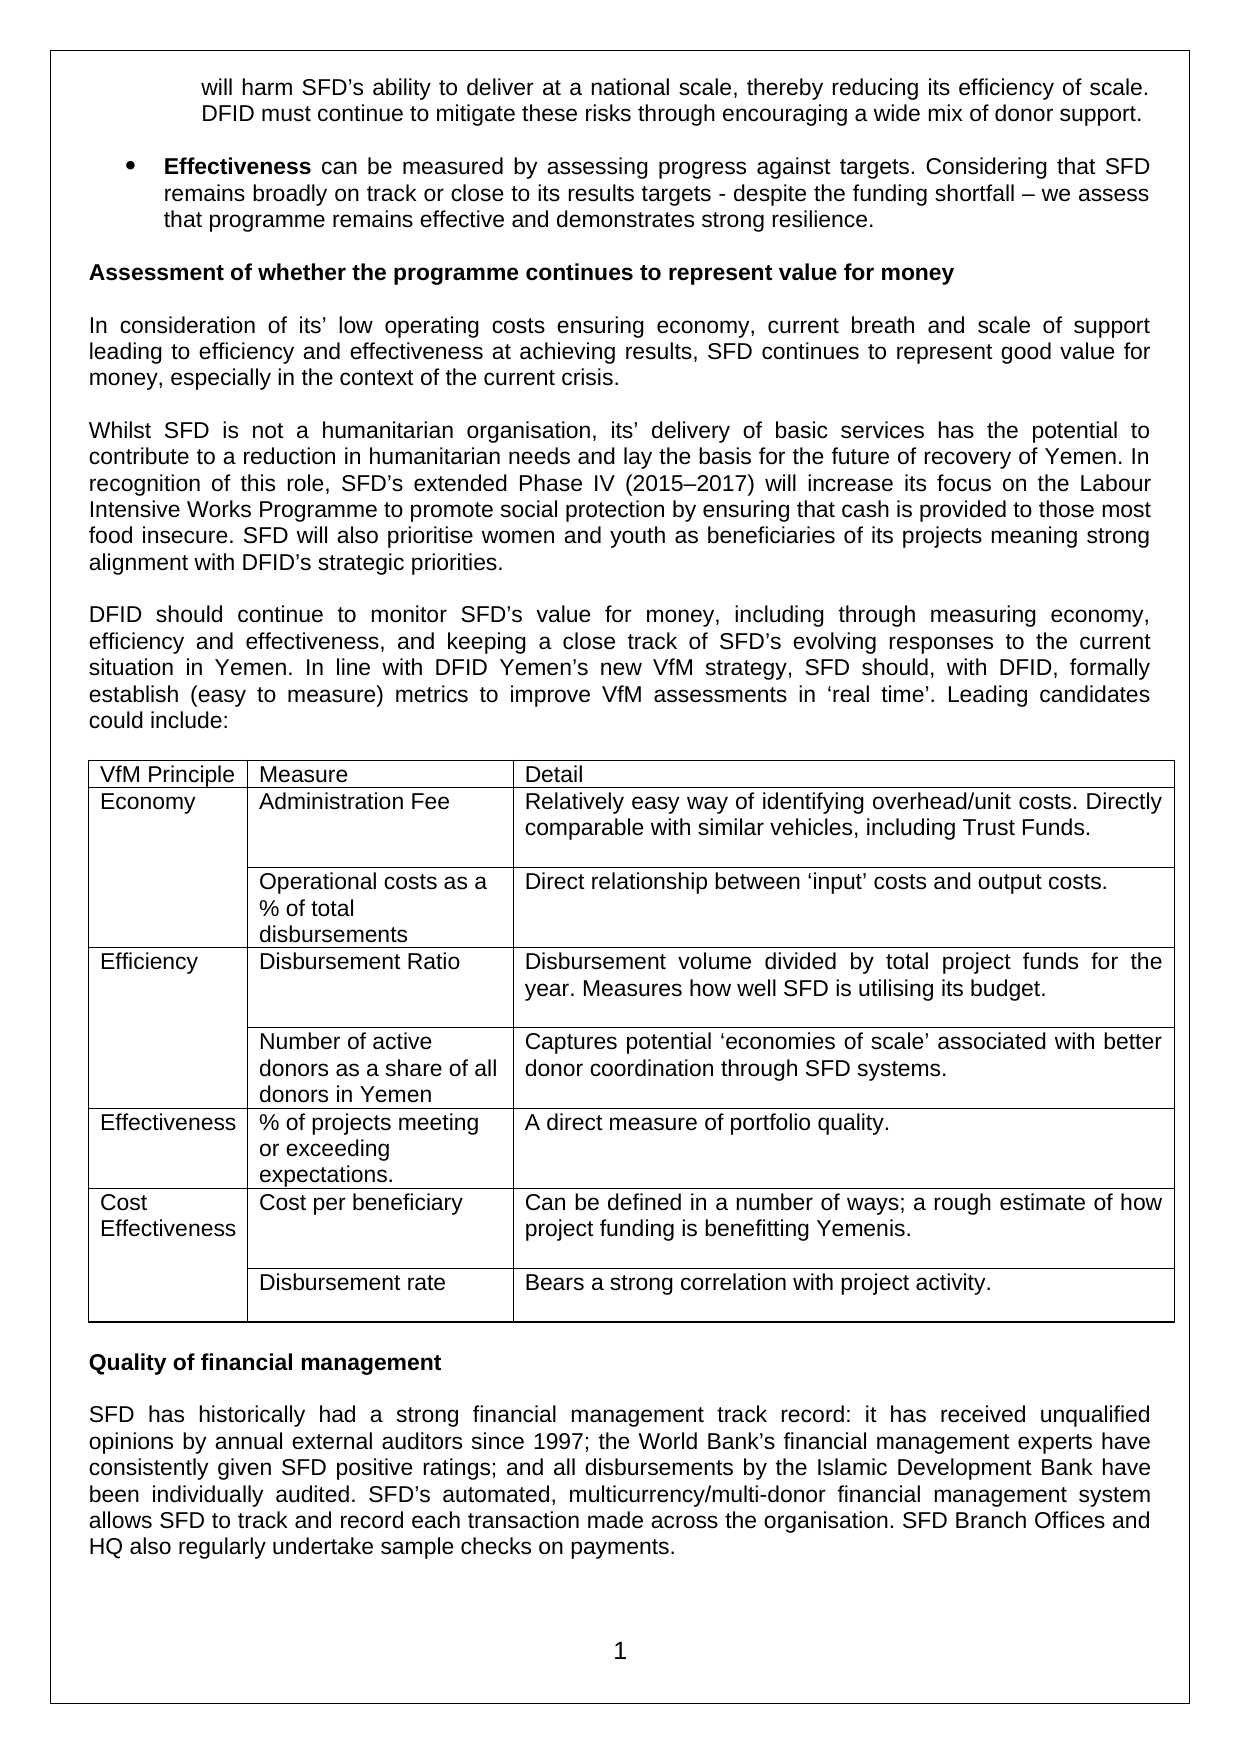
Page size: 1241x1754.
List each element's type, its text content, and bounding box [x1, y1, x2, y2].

table_cell Cost Effectiveness [89, 1189, 247, 1321]
text DFID should continue to monitor SFD’s value for money, including through measuring economy, efficiency and effectiveness, and keeping a close track of SFD’s evolving responses to the current situation in Yemen. In line with DFID Yemen’s new VfM strategy, SFD should, with DFID, formally establish (easy to measure) metrics to improve VfM assessments in ‘real time’. Leading candidates could include: [89, 601, 1152, 733]
table_header Measure [248, 761, 513, 787]
text Whilst SFD is not a humanitarian organisation, its’ delivery of basic services has the potential to contribute to a reduction in humanitarian needs and lay the basis for the future of recovery of Yemen. In recognition of this role, SFD’s extended Phase IV (2015–2017) will increase its focus on the Labour Intensive Works Programme to promote social protection by ensuring that cash is provided to those most food insecure. SFD will also prioritise women and youth as beneficiaries of its projects meaning strong alignment with DFID’s strategic priorities. [89, 417, 1152, 575]
text SFD has historically had a strong financial management track record: it has received unqualified opinions by annual external auditors since 1997; the World Bank’s financial management experts have consistently given SFD positive ratings; and all disbursements by the Islamic Development Bank have been individually audited. SFD’s automated, multicurrency/multi-donor financial management system allows SFD to track and record each transaction made across the organisation. SFD Branch Offices and HQ also regularly undertake sample checks on payments. [89, 1401, 1152, 1559]
table_cell Disbursement rate [248, 1269, 513, 1321]
table_cell Operational costs as a % of total disbursements [248, 868, 513, 947]
text Quality of financial management [89, 1349, 1152, 1375]
table_cell % of projects meeting or exceeding expectations. [248, 1109, 513, 1187]
table_cell Number of active donors as a share of all donors in Yemen [248, 1028, 513, 1107]
text In consideration of its’ low operating costs ensuring economy, current breath and scale of support leading to efficiency and effectiveness at achieving results, SFD continues to represent good value for money, especially in the context of the current crisis. [89, 312, 1152, 391]
table_cell Efficiency [89, 948, 247, 1107]
list Effectiveness can be measured by assessing progress against targets. Considering that SFD remains broadly on track or close to its results targets - despite the funding shortfall – we assess that programme remains effective and demonstrates strong resilience. [126, 153, 1152, 232]
table_cell Relatively easy way of identifying overhead/unit costs. Directly comparable with similar vehicles, including Trust Funds. [514, 788, 1174, 867]
table_header Detail [514, 761, 1174, 787]
table_cell Administration Fee [248, 788, 513, 867]
table_header VfM Principle [89, 761, 247, 787]
table_cell Can be defined in a number of ways; a rough estimate of how project funding is benefitting Yemenis. [514, 1189, 1174, 1268]
table_cell Effectiveness [89, 1109, 247, 1187]
table_cell Cost per beneficiary [248, 1189, 513, 1268]
table_cell Bears a strong correlation with project activity. [514, 1269, 1174, 1321]
table_cell Economy [89, 788, 247, 947]
table_cell Direct relationship between ‘input’ costs and output costs. [514, 868, 1174, 947]
table_cell Captures potential ‘economies of scale’ associated with better donor coordination through SFD systems. [514, 1028, 1174, 1107]
list will harm SFD’s ability to deliver at a national scale, thereby reducing its efficiency of scale. DFID must continue to mitigate these risks through encouraging a wide mix of donor support. [164, 74, 1152, 127]
text Assessment of whether the programme continues to represent value for money [89, 259, 1152, 285]
table_cell A direct measure of portfolio quality. [514, 1109, 1174, 1187]
table_cell Disbursement Ratio [248, 948, 513, 1027]
table_cell Disbursement volume divided by total project funds for the year. Measures how well SFD is utilising its budget. [514, 948, 1174, 1027]
